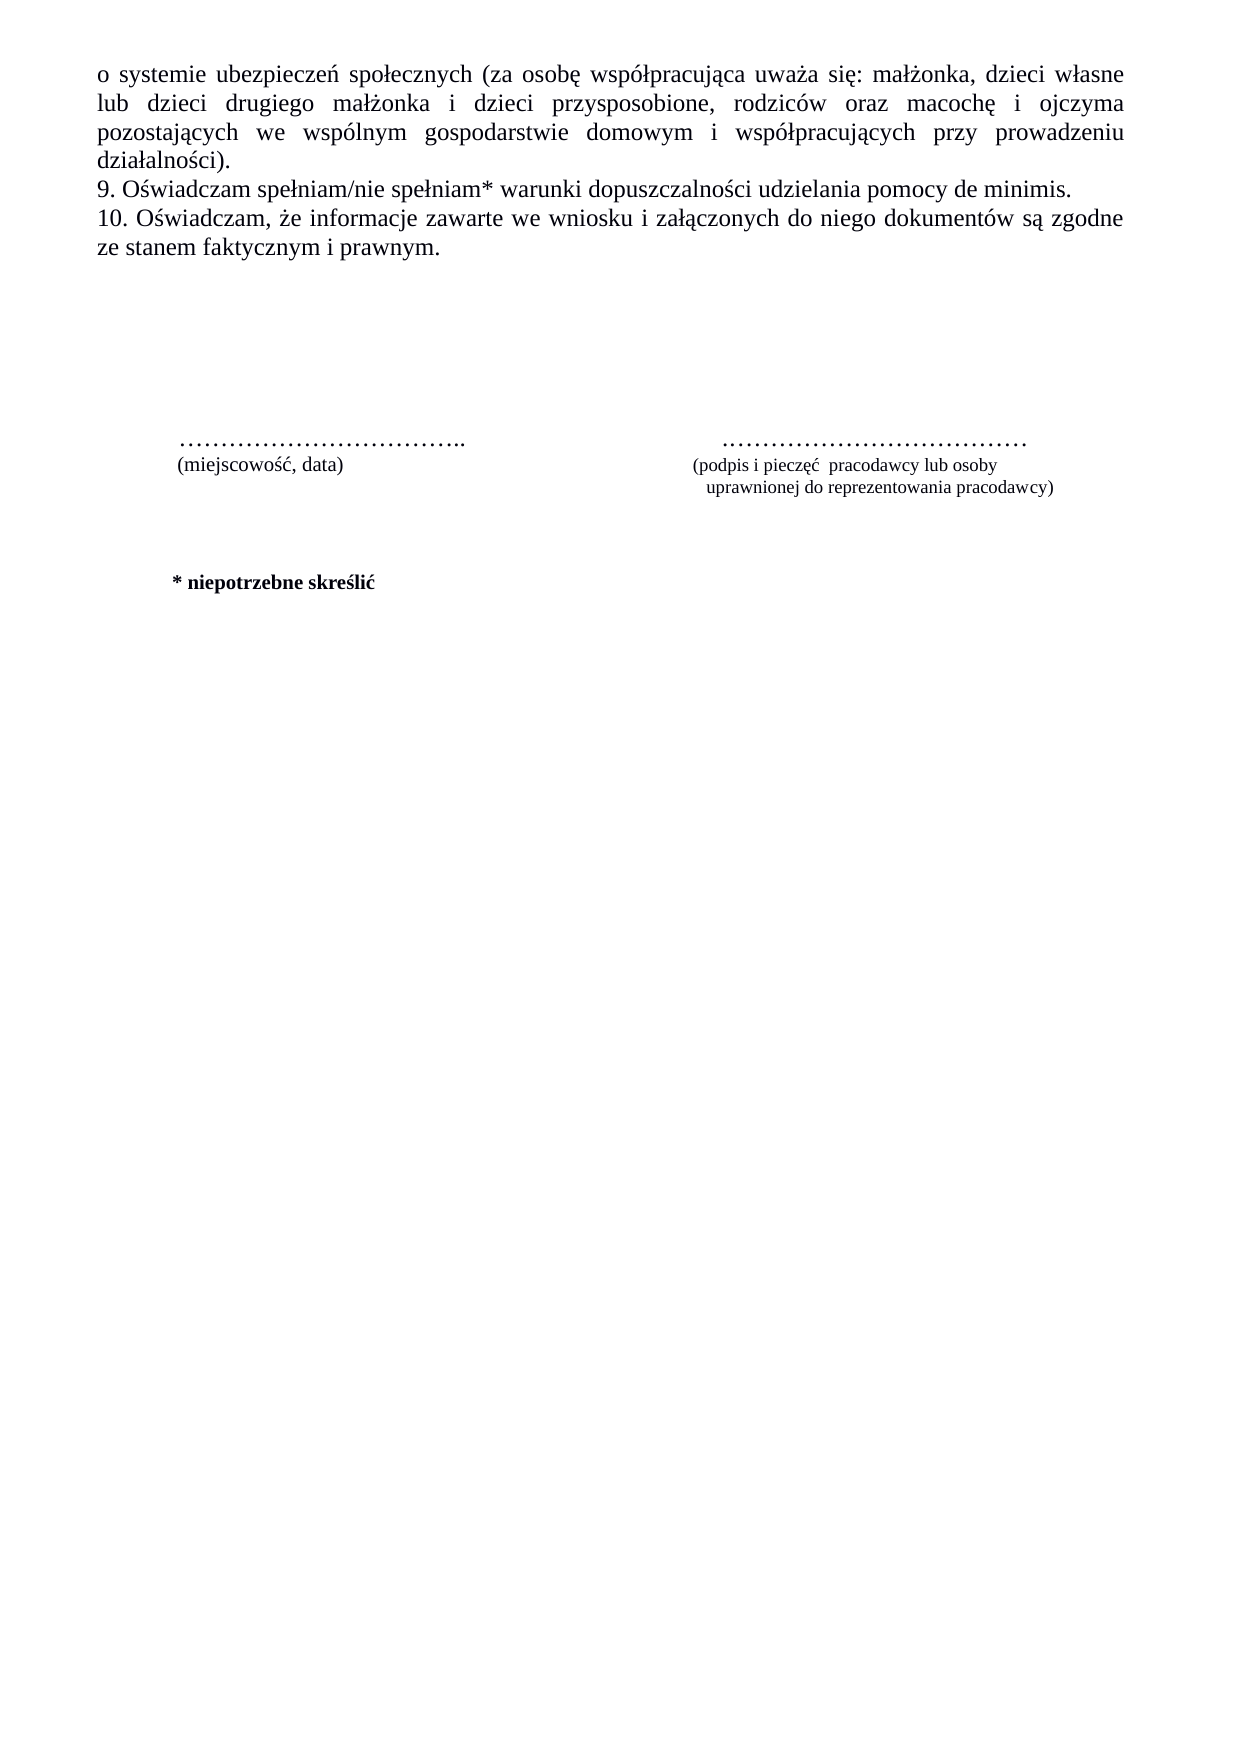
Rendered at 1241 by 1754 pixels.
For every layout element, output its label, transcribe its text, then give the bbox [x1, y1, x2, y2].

list * niepotrzebne skreślić [172, 570, 1125, 594]
list 9. Oświadczam spełniam/nie spełniam* warunki dopuszczalności udzielania pomocy de minimis. [97, 174, 1125, 203]
list uprawnionej do reprezentowania pracodawcy) [172, 476, 1125, 498]
list …………………………….. .……………………………… [172, 423, 1125, 452]
list 10. Oświadczam, że informacje zawarte we wniosku i załączonych do niego dokumentów są zgodne ze stanem faktycznym i prawnym. [97, 203, 1125, 260]
list (miejscowość, data) (podpis i pieczęć pracodawcy lub osoby [172, 452, 1125, 476]
list o systemie ubezpieczeń społecznych (za osobę współpracująca uważa się: małżonka, dzieci własne lub dzieci drugiego małżonka i dzieci przysposobione, rodziców oraz macochę i ojczyma pozostających we wspólnym gospodarstwie domowym i współpracujących przy prowadzeniu działalności). [97, 59, 1125, 174]
